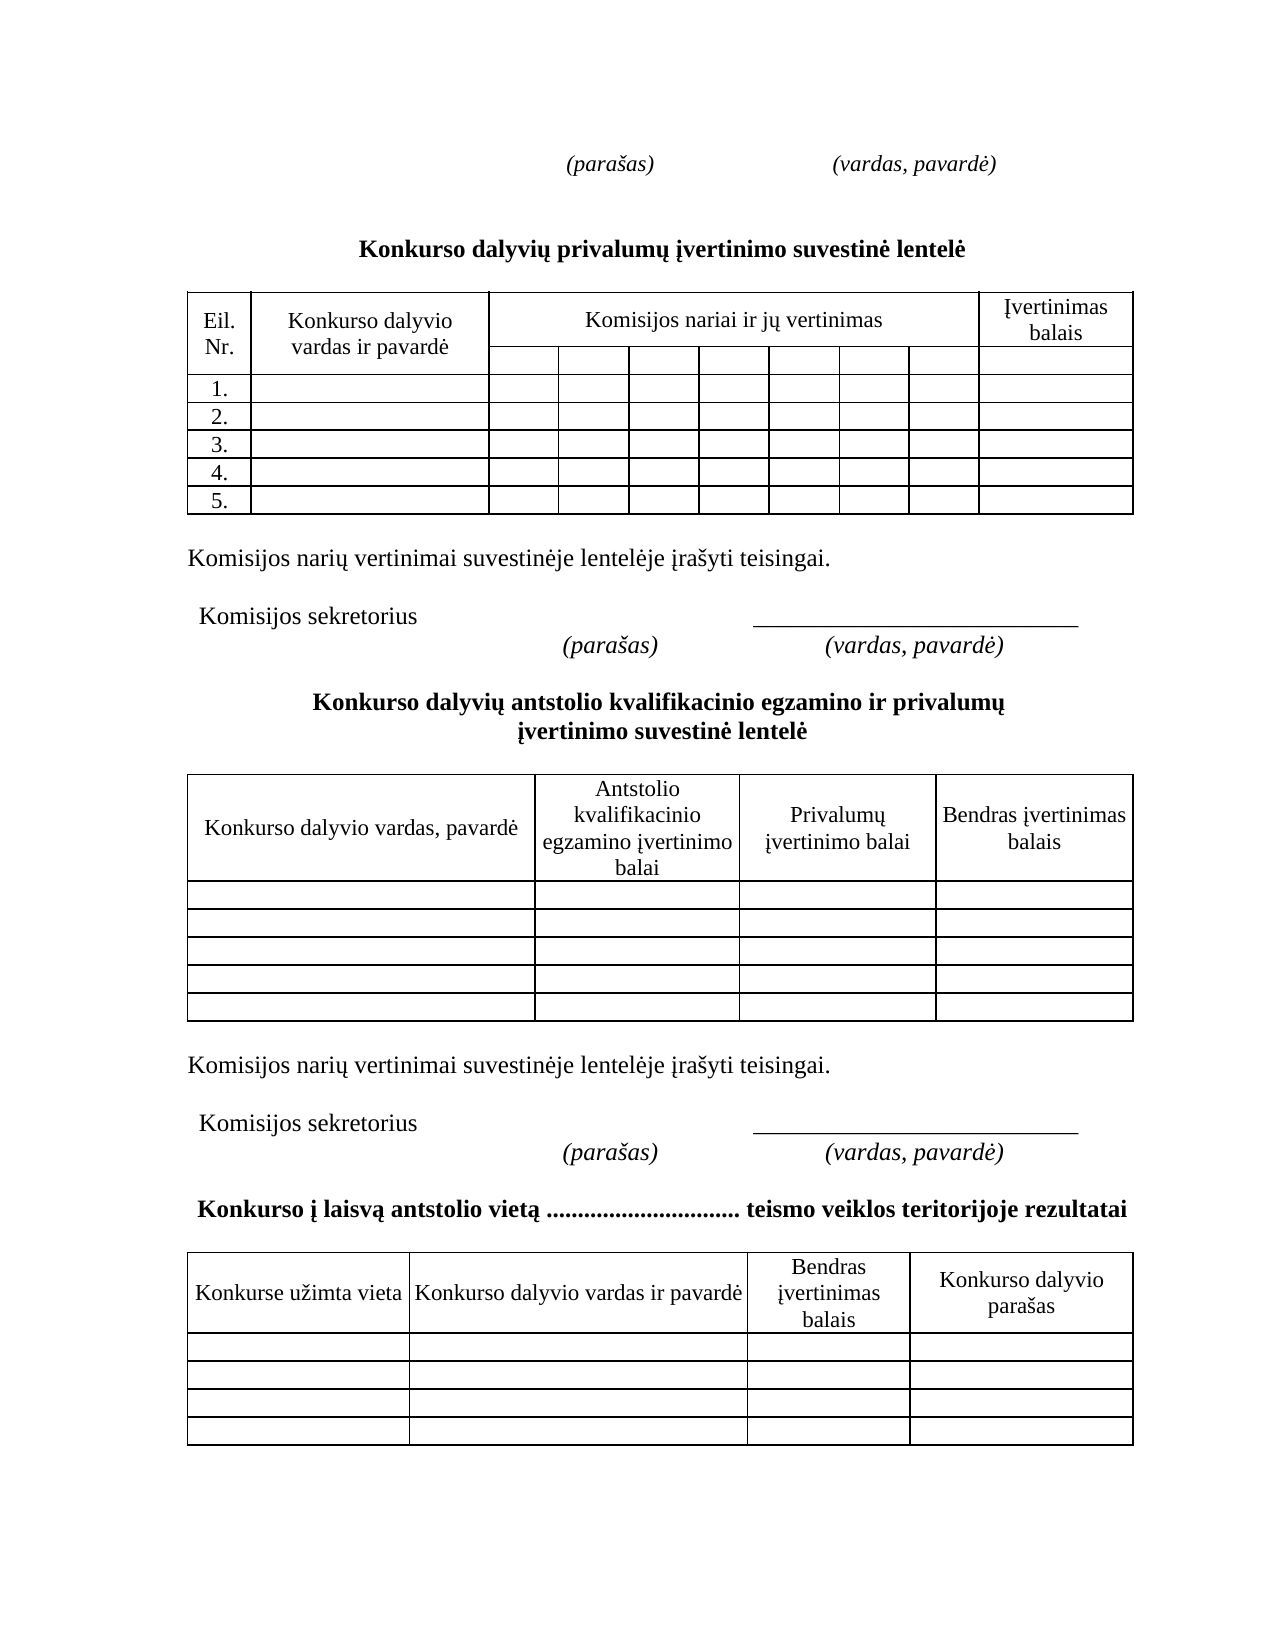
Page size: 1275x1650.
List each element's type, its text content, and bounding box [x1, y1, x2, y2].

table_cell [410, 1362, 747, 1388]
text Konkurso dalyvių privalumų įvertinimo suvestinė lentelė [187, 234, 1137, 263]
table_cell [536, 966, 739, 992]
table_header Konkurso dalyvio parašas [911, 1253, 1132, 1332]
table_cell [980, 487, 1132, 513]
table_cell [910, 459, 978, 485]
table_cell [490, 459, 558, 485]
table_cell [410, 1418, 747, 1444]
table_cell [910, 431, 978, 457]
table_cell [770, 375, 839, 401]
table_cell [536, 938, 739, 964]
table_cell [840, 375, 908, 401]
table_cell [630, 459, 698, 485]
table_cell [840, 403, 908, 429]
table_header __________________________ (vardas, pavardė) [699, 601, 1132, 658]
table_cell [911, 1334, 1132, 1360]
table_cell [937, 938, 1132, 964]
table_cell 1. [188, 375, 250, 401]
table_cell [490, 375, 558, 401]
table_header (vardas, pavardė) [699, 150, 1132, 176]
table_cell [188, 1418, 409, 1444]
table_cell [410, 1390, 747, 1416]
table_cell 3. [188, 431, 250, 457]
table_header Antstolio kvalifikacinio egzamino įvertinimo balai [536, 775, 739, 880]
table_header Bendras įvertinimas balais [937, 775, 1132, 880]
table_cell [840, 347, 908, 373]
table_cell [770, 403, 839, 429]
table_cell [740, 882, 935, 908]
table_cell 2. [188, 403, 250, 429]
table_cell [188, 882, 534, 908]
table_cell [770, 459, 839, 485]
table_cell [700, 347, 768, 373]
text Komisijos narių vertinimai suvestinėje lentelėje įrašyti teisingai. [187, 543, 1137, 572]
table_cell [188, 910, 534, 936]
table_header (parašas) [524, 601, 699, 658]
table_cell [700, 431, 768, 457]
table_header Komisijos sekretorius [188, 1108, 524, 1165]
table_cell [252, 375, 488, 401]
table_header Įvertinimas balais [980, 293, 1132, 346]
table_cell [559, 459, 628, 485]
table_cell [630, 431, 698, 457]
table_cell [559, 431, 628, 457]
table_cell [911, 1362, 1132, 1388]
table_cell [252, 459, 488, 485]
table_cell [910, 375, 978, 401]
text Komisijos narių vertinimai suvestinėje lentelėje įrašyti teisingai. [187, 1050, 1137, 1079]
table_cell [630, 487, 698, 513]
table_cell [630, 403, 698, 429]
table_cell [911, 1418, 1132, 1444]
table_cell [490, 403, 558, 429]
table_cell 5. [188, 487, 250, 513]
table_cell [770, 347, 839, 373]
table_cell [840, 487, 908, 513]
table_cell [188, 1362, 409, 1388]
table_header Konkurso dalyvio vardas ir pavardė [252, 293, 488, 373]
table_cell [980, 431, 1132, 457]
table_cell [980, 459, 1132, 485]
table_cell [559, 487, 628, 513]
table_header Privalumų įvertinimo balai [740, 775, 935, 880]
table_cell [188, 1390, 409, 1416]
table_cell [740, 910, 935, 936]
table_cell [980, 347, 1132, 373]
table_cell [700, 459, 768, 485]
text Konkurso į laisvą antstolio vietą ............................... teismo veiklos teritorijoje rezultatai [187, 1194, 1137, 1223]
table_cell [700, 403, 768, 429]
table_cell [490, 431, 558, 457]
table_cell [630, 375, 698, 401]
table_cell [937, 882, 1132, 908]
table_cell [840, 459, 908, 485]
table_header __________________________ (vardas, pavardė) [699, 1108, 1132, 1165]
table_cell [630, 347, 698, 373]
table_cell [910, 403, 978, 429]
table_cell [911, 1390, 1132, 1416]
table_cell [188, 966, 534, 992]
table_cell [536, 994, 739, 1020]
table_cell [410, 1334, 747, 1360]
table_header Komisijos sekretorius [188, 601, 524, 658]
table_header Komisijos nariai ir jų vertinimas [490, 293, 978, 346]
table_cell [937, 910, 1132, 936]
table_cell [980, 403, 1132, 429]
table_header (parašas) [524, 150, 699, 176]
table_cell [700, 487, 768, 513]
table_header (parašas) [524, 1108, 699, 1165]
table_cell [188, 994, 534, 1020]
table_cell [748, 1390, 909, 1416]
table_cell [748, 1334, 909, 1360]
table_cell [937, 966, 1132, 992]
table_header [188, 150, 524, 176]
table_cell [252, 487, 488, 513]
table_cell [740, 966, 935, 992]
table_header Konkurse užimta vieta [188, 1253, 409, 1332]
table_cell [910, 487, 978, 513]
table_cell [770, 487, 839, 513]
table_cell [188, 1334, 409, 1360]
table_cell [700, 375, 768, 401]
table_cell [740, 994, 935, 1020]
table_cell 4. [188, 459, 250, 485]
table_cell [490, 487, 558, 513]
text Konkurso dalyvių antstolio kvalifikacinio egzamino ir privalumų įvertinimo suvestinė lentelė [187, 687, 1137, 745]
table_cell [252, 403, 488, 429]
table_cell [937, 994, 1132, 1020]
table_cell [536, 882, 739, 908]
table_header Konkurso dalyvio vardas ir pavardė [410, 1253, 747, 1332]
table_header Eil. Nr. [188, 293, 250, 373]
table_cell [559, 375, 628, 401]
table_cell [980, 375, 1132, 401]
table_cell [748, 1362, 909, 1388]
table_cell [740, 938, 935, 964]
table_cell [748, 1418, 909, 1444]
table_cell [188, 938, 534, 964]
table_cell [559, 403, 628, 429]
table_header Bendras įvertinimas balais [748, 1253, 909, 1332]
table_cell [770, 431, 839, 457]
table_cell [252, 431, 488, 457]
table_cell [490, 347, 558, 373]
table_cell [536, 910, 739, 936]
table_cell [840, 431, 908, 457]
table_cell [559, 347, 628, 373]
table_cell [910, 347, 978, 373]
table_header Konkurso dalyvio vardas, pavardė [188, 775, 534, 880]
